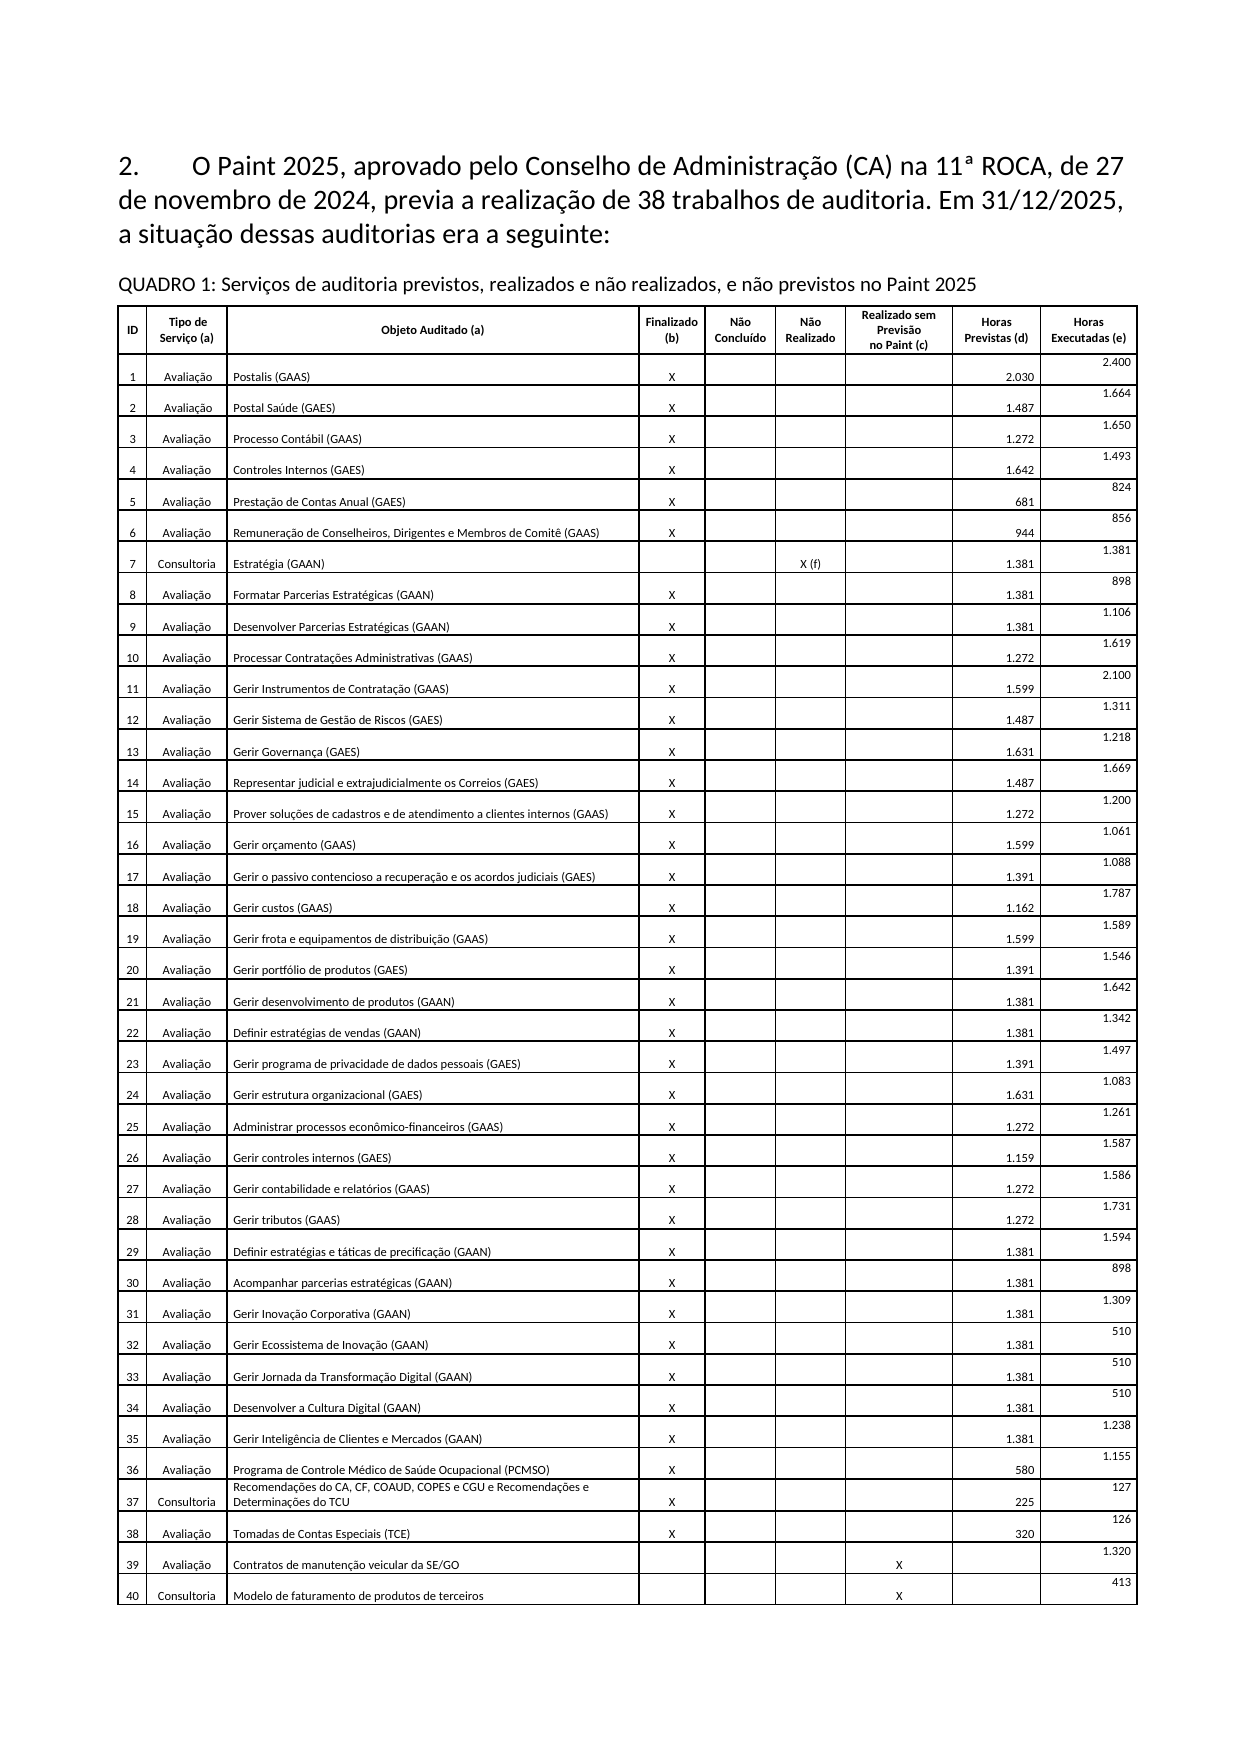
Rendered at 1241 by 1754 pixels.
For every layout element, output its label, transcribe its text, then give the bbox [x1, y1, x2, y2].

table_cell [776, 448, 845, 478]
table_cell [776, 1574, 845, 1604]
table_cell 38 [119, 1512, 146, 1541]
table_cell [706, 1011, 775, 1040]
table_cell X [640, 1042, 704, 1072]
table_cell [776, 667, 845, 697]
table_cell 944 [953, 511, 1040, 540]
table_cell [776, 1230, 845, 1259]
table_cell 1.381 [953, 1386, 1040, 1415]
table_cell 1.594 [1041, 1230, 1136, 1259]
table_header Tipo de Serviço (a) [147, 307, 226, 353]
table_cell 40 [119, 1574, 146, 1604]
table_cell Gerir Instrumentos de Contratação (GAAS) [228, 667, 638, 697]
table_cell Gerir Ecossistema de Inovação (GAAN) [228, 1323, 638, 1353]
table_cell Avaliação [147, 1292, 226, 1322]
table_cell [776, 1355, 845, 1384]
table_cell 1 [119, 355, 146, 384]
table_cell Avaliação [147, 511, 226, 540]
table_cell 1.381 [953, 1417, 1040, 1447]
table_cell Prestação de Contas Anual (GAES) [228, 480, 638, 509]
table_cell [706, 1448, 775, 1478]
table_cell 20 [119, 948, 146, 978]
table_cell Avaliação [147, 386, 226, 415]
table_cell X [640, 1198, 704, 1228]
table_cell Processar Contratações Administrativas (GAAS) [228, 636, 638, 665]
table_cell X [640, 667, 704, 697]
table_cell 37 [119, 1480, 146, 1510]
table_cell X [640, 355, 704, 384]
table_cell [776, 823, 845, 853]
table_cell [776, 1480, 845, 1510]
table_cell [776, 1543, 845, 1572]
table_cell [776, 355, 845, 384]
table_cell X [640, 1011, 704, 1040]
table_cell 127 [1041, 1480, 1136, 1510]
table_cell X [640, 1105, 704, 1134]
table_cell 1.391 [953, 1042, 1040, 1072]
table_cell 35 [119, 1417, 146, 1447]
table_cell [706, 1167, 775, 1197]
table_cell [776, 417, 845, 447]
table_cell 1.631 [953, 1073, 1040, 1103]
table_cell Definir estratégias e táticas de precificação (GAAN) [228, 1230, 638, 1259]
table_cell Recomendações do CA, CF, COAUD, COPES e CGU e Recomendações e Determinações do TCU [228, 1480, 638, 1510]
table_cell 1.381 [953, 1261, 1040, 1290]
table_cell [706, 1042, 775, 1072]
table_cell Consultoria [147, 542, 226, 572]
table_cell [776, 1261, 845, 1290]
table_cell Gerir custos (GAAS) [228, 886, 638, 915]
table_cell 1.599 [953, 667, 1040, 697]
table_cell [706, 573, 775, 603]
table_cell Avaliação [147, 1042, 226, 1072]
table_cell [846, 1261, 952, 1290]
table_cell [776, 948, 845, 978]
table_cell Avaliação [147, 948, 226, 978]
table_cell 1.272 [953, 1198, 1040, 1228]
table_cell 1.381 [953, 1292, 1040, 1322]
table_cell X [846, 1574, 952, 1604]
table_cell [846, 1512, 952, 1541]
table_cell X [640, 1448, 704, 1478]
table_cell Avaliação [147, 1417, 226, 1447]
table_cell [706, 823, 775, 853]
table_cell Remuneração de Conselheiros, Dirigentes e Membros de Comitê (GAAS) [228, 511, 638, 540]
table_cell 1.200 [1041, 792, 1136, 822]
table_cell [776, 636, 845, 665]
table_cell [706, 1417, 775, 1447]
table_cell [706, 667, 775, 697]
table_cell 12 [119, 698, 146, 728]
table_cell 1.272 [953, 1105, 1040, 1134]
table_cell X [640, 1261, 704, 1290]
table_cell 32 [119, 1323, 146, 1353]
table_cell 898 [1041, 1261, 1136, 1290]
table_cell X [640, 1073, 704, 1103]
table_cell [846, 542, 952, 572]
table_cell [706, 1136, 775, 1165]
table_cell Postal Saúde (GAES) [228, 386, 638, 415]
table_cell [846, 355, 952, 384]
table_cell [706, 1323, 775, 1353]
table_cell Avaliação [147, 417, 226, 447]
table_cell Avaliação [147, 730, 226, 759]
table_cell 1.546 [1041, 948, 1136, 978]
table_cell Avaliação [147, 1448, 226, 1478]
table_cell [846, 1105, 952, 1134]
table_cell 1.238 [1041, 1417, 1136, 1447]
table_cell 23 [119, 1042, 146, 1072]
table_cell [706, 1543, 775, 1572]
table_cell X [640, 386, 704, 415]
table_cell 2 [119, 386, 146, 415]
table_header ID [119, 307, 146, 353]
table_cell Avaliação [147, 1136, 226, 1165]
table_cell [776, 1136, 845, 1165]
table_cell Gerir tributos (GAAS) [228, 1198, 638, 1228]
table_cell 1.391 [953, 855, 1040, 884]
table_cell 26 [119, 1136, 146, 1165]
table_cell X [640, 948, 704, 978]
table_cell 36 [119, 1448, 146, 1478]
table_cell [846, 1230, 952, 1259]
table_cell [846, 1136, 952, 1165]
table_cell [776, 1323, 845, 1353]
table_cell Controles Internos (GAES) [228, 448, 638, 478]
table_cell Consultoria [147, 1480, 226, 1510]
table_cell [776, 480, 845, 509]
table_header Não Concluído [706, 307, 775, 353]
table_cell [776, 1011, 845, 1040]
table_cell [846, 636, 952, 665]
table_cell Avaliação [147, 1230, 226, 1259]
table_cell 1.162 [953, 886, 1040, 915]
table_cell 16 [119, 823, 146, 853]
table_cell 1.381 [953, 980, 1040, 1009]
table_cell Avaliação [147, 448, 226, 478]
table_cell 21 [119, 980, 146, 1009]
table_cell X [640, 886, 704, 915]
table_cell 25 [119, 1105, 146, 1134]
table_cell 6 [119, 511, 146, 540]
table_cell Avaliação [147, 917, 226, 947]
table_cell Gerir contabilidade e relatórios (GAAS) [228, 1167, 638, 1197]
table_cell 29 [119, 1230, 146, 1259]
table_cell [640, 1543, 704, 1572]
table_cell 1.342 [1041, 1011, 1136, 1040]
table_cell 2.100 [1041, 667, 1136, 697]
table_cell [846, 1073, 952, 1103]
table_cell [706, 417, 775, 447]
table_cell X [640, 1386, 704, 1415]
table_cell [706, 761, 775, 790]
table_cell 1.381 [953, 542, 1040, 572]
table_cell Avaliação [147, 1512, 226, 1541]
table_cell [846, 1480, 952, 1510]
table_cell 33 [119, 1355, 146, 1384]
table_cell 39 [119, 1543, 146, 1572]
table_cell 510 [1041, 1386, 1136, 1415]
table_cell [706, 730, 775, 759]
table_cell 24 [119, 1073, 146, 1103]
table_cell [706, 1386, 775, 1415]
table_cell X [640, 1512, 704, 1541]
table_cell [846, 761, 952, 790]
table_cell 1.083 [1041, 1073, 1136, 1103]
table_cell [776, 1198, 845, 1228]
table_cell [776, 761, 845, 790]
table_cell 1.320 [1041, 1543, 1136, 1572]
table_cell [776, 1448, 845, 1478]
table_cell Avaliação [147, 1543, 226, 1572]
table_cell [706, 948, 775, 978]
table_cell X [640, 1417, 704, 1447]
table_cell Gerir orçamento (GAAS) [228, 823, 638, 853]
table_cell 1.381 [953, 1230, 1040, 1259]
table_cell [706, 886, 775, 915]
list O Paint 2025, aprovado pelo Conselho de Administração (CA) na 11ª ROCA, de 27 de novembro de 2024, previa a realização de 38 trabalhos de auditoria. Em 31/12/2025, a situação dessas auditorias era a seguinte: [118, 148, 1124, 251]
table_cell [846, 886, 952, 915]
table_cell 320 [953, 1512, 1040, 1541]
table_cell [640, 542, 704, 572]
table_cell Avaliação [147, 823, 226, 853]
table_cell 1.599 [953, 823, 1040, 853]
table_cell [846, 730, 952, 759]
table_cell [706, 636, 775, 665]
table_cell 1.391 [953, 948, 1040, 978]
table_cell 1.599 [953, 917, 1040, 947]
table_cell Estratégia (GAAN) [228, 542, 638, 572]
table_header Realizado sem Previsão no Paint (c) [846, 307, 952, 353]
table_cell 1.381 [953, 1011, 1040, 1040]
table_cell 3 [119, 417, 146, 447]
table_cell [706, 1292, 775, 1322]
table_cell X [640, 792, 704, 822]
table_cell 10 [119, 636, 146, 665]
table_cell 510 [1041, 1323, 1136, 1353]
table_cell [846, 1386, 952, 1415]
table_cell Modelo de faturamento de produtos de terceiros [228, 1574, 638, 1604]
table_cell Programa de Controle Médico de Saúde Ocupacional (PCMSO) [228, 1448, 638, 1478]
table_cell Avaliação [147, 1386, 226, 1415]
table_cell [846, 480, 952, 509]
table_cell 4 [119, 448, 146, 478]
table_cell 1.272 [953, 636, 1040, 665]
table_cell 1.218 [1041, 730, 1136, 759]
table_cell 1.589 [1041, 917, 1136, 947]
table_cell [706, 1261, 775, 1290]
table_cell [953, 1574, 1040, 1604]
table_cell [706, 1480, 775, 1510]
table_cell [706, 1574, 775, 1604]
table_cell [846, 698, 952, 728]
table_cell Avaliação [147, 698, 226, 728]
table_cell X [640, 480, 704, 509]
table_cell Avaliação [147, 855, 226, 884]
table_cell [776, 1105, 845, 1134]
table_cell X [640, 605, 704, 634]
table_cell Gerir programa de privacidade de dados pessoais (GAES) [228, 1042, 638, 1072]
table_cell 126 [1041, 1512, 1136, 1541]
table_cell Gerir Inovação Corporativa (GAAN) [228, 1292, 638, 1322]
table_cell X [640, 573, 704, 603]
table_cell 1.487 [953, 698, 1040, 728]
table_cell 17 [119, 855, 146, 884]
table_cell X [640, 823, 704, 853]
table_cell 1.381 [953, 1323, 1040, 1353]
table_cell Gerir estrutura organizacional (GAES) [228, 1073, 638, 1103]
table_cell [846, 1323, 952, 1353]
table_cell [846, 1448, 952, 1478]
table_cell Gerir frota e equipamentos de distribuição (GAAS) [228, 917, 638, 947]
table_cell 1.642 [1041, 980, 1136, 1009]
table_cell [706, 1512, 775, 1541]
table_cell X [640, 698, 704, 728]
table_cell [706, 1105, 775, 1134]
table_cell 1.487 [953, 386, 1040, 415]
table_cell X [640, 761, 704, 790]
table_cell Tomadas de Contas Especiais (TCE) [228, 1512, 638, 1541]
table_cell [706, 980, 775, 1009]
table_cell 898 [1041, 573, 1136, 603]
table_header Finalizado (b) [640, 307, 704, 353]
table_cell [706, 386, 775, 415]
table_cell [706, 1073, 775, 1103]
table_cell [846, 948, 952, 978]
table_cell 14 [119, 761, 146, 790]
table_cell X [640, 1167, 704, 1197]
table_cell [846, 980, 952, 1009]
table_cell Gerir controles internos (GAES) [228, 1136, 638, 1165]
table_cell [706, 917, 775, 947]
table_cell [846, 573, 952, 603]
table_cell [776, 386, 845, 415]
table_cell X [640, 417, 704, 447]
table_cell 1.487 [953, 761, 1040, 790]
table_cell Gerir Governança (GAES) [228, 730, 638, 759]
table_header Não Realizado [776, 307, 845, 353]
table_cell 11 [119, 667, 146, 697]
table_cell [776, 792, 845, 822]
table_cell 1.787 [1041, 886, 1136, 915]
table_cell Avaliação [147, 886, 226, 915]
table_cell [776, 730, 845, 759]
table_cell X [640, 855, 704, 884]
table_cell [776, 573, 845, 603]
table_cell Avaliação [147, 1198, 226, 1228]
table_cell Avaliação [147, 1105, 226, 1134]
table_cell Avaliação [147, 480, 226, 509]
table_cell X [640, 636, 704, 665]
table_cell 1.381 [953, 605, 1040, 634]
table_cell Avaliação [147, 1355, 226, 1384]
table_cell Avaliação [147, 1011, 226, 1040]
table_cell 13 [119, 730, 146, 759]
table_cell 1.664 [1041, 386, 1136, 415]
table_cell 31 [119, 1292, 146, 1322]
table_cell 1.731 [1041, 1198, 1136, 1228]
table_cell 681 [953, 480, 1040, 509]
table_cell [846, 667, 952, 697]
table_cell 1.586 [1041, 1167, 1136, 1197]
table_cell Gerir Inteligência de Clientes e Mercados (GAAN) [228, 1417, 638, 1447]
table_cell Administrar processos econômico-financeiros (GAAS) [228, 1105, 638, 1134]
table_cell X [846, 1543, 952, 1572]
table_cell 1.088 [1041, 855, 1136, 884]
table_cell [706, 542, 775, 572]
table_cell Formatar Parcerias Estratégicas (GAAN) [228, 573, 638, 603]
table_cell [846, 1167, 952, 1197]
table_cell 1.061 [1041, 823, 1136, 853]
table_cell [846, 448, 952, 478]
table_cell X [640, 1136, 704, 1165]
table_cell 7 [119, 542, 146, 572]
table_header Objeto Auditado (a) [228, 307, 638, 353]
table_cell 27 [119, 1167, 146, 1197]
table_cell [776, 980, 845, 1009]
table_cell Avaliação [147, 761, 226, 790]
table_cell 510 [1041, 1355, 1136, 1384]
table_cell [706, 698, 775, 728]
table_cell Contratos de manutenção veicular da SE/GO [228, 1543, 638, 1572]
table_cell X [640, 730, 704, 759]
table_cell [846, 792, 952, 822]
table_cell 2.030 [953, 355, 1040, 384]
table_cell [846, 1198, 952, 1228]
table_cell 580 [953, 1448, 1040, 1478]
table_cell [846, 605, 952, 634]
table_cell [846, 917, 952, 947]
table_cell 22 [119, 1011, 146, 1040]
table_cell Gerir Sistema de Gestão de Riscos (GAES) [228, 698, 638, 728]
table_cell [776, 855, 845, 884]
table_cell 824 [1041, 480, 1136, 509]
table_cell [846, 1042, 952, 1072]
text QUADRO 1: Serviços de auditoria previstos, realizados e não realizados, e não previstos no Paint 2025 [118, 272, 1137, 297]
table_cell Postalis (GAAS) [228, 355, 638, 384]
table_cell 30 [119, 1261, 146, 1290]
table_cell 1.619 [1041, 636, 1136, 665]
table_cell [776, 1073, 845, 1103]
table_cell X [640, 1480, 704, 1510]
table_cell 1.311 [1041, 698, 1136, 728]
table_cell [776, 1417, 845, 1447]
table_cell Gerir desenvolvimento de produtos (GAAN) [228, 980, 638, 1009]
table_cell [846, 855, 952, 884]
table_cell [846, 386, 952, 415]
table_cell [706, 855, 775, 884]
table_cell 1.650 [1041, 417, 1136, 447]
table_cell 1.381 [953, 573, 1040, 603]
table_cell 1.155 [1041, 1448, 1136, 1478]
table_cell Avaliação [147, 1323, 226, 1353]
table_cell 15 [119, 792, 146, 822]
table_cell 1.272 [953, 417, 1040, 447]
table_cell X (f) [776, 542, 845, 572]
table_cell 413 [1041, 1574, 1136, 1604]
table_header Horas Executadas (e) [1041, 307, 1136, 353]
table_cell [640, 1574, 704, 1604]
table_cell 225 [953, 1480, 1040, 1510]
table_cell 1.381 [1041, 542, 1136, 572]
table_cell 28 [119, 1198, 146, 1228]
table_cell 1.631 [953, 730, 1040, 759]
table_cell [776, 886, 845, 915]
table_cell [776, 1042, 845, 1072]
table_cell [706, 480, 775, 509]
table_cell [776, 917, 845, 947]
table_cell 9 [119, 605, 146, 634]
table_cell Avaliação [147, 667, 226, 697]
table_cell Avaliação [147, 1261, 226, 1290]
table_cell Avaliação [147, 355, 226, 384]
table_cell [706, 792, 775, 822]
table_cell X [640, 980, 704, 1009]
table_cell Acompanhar parcerias estratégicas (GAAN) [228, 1261, 638, 1290]
table_cell Avaliação [147, 792, 226, 822]
table_cell 18 [119, 886, 146, 915]
table_cell 1.309 [1041, 1292, 1136, 1322]
table_cell [706, 1355, 775, 1384]
table_cell 1.642 [953, 448, 1040, 478]
table_cell X [640, 511, 704, 540]
table_cell Consultoria [147, 1574, 226, 1604]
table_cell Gerir Jornada da Transformação Digital (GAAN) [228, 1355, 638, 1384]
table_cell [706, 511, 775, 540]
table_cell X [640, 917, 704, 947]
table_cell 1.493 [1041, 448, 1136, 478]
table_cell Processo Contábil (GAAS) [228, 417, 638, 447]
table_cell 856 [1041, 511, 1136, 540]
table_cell 1.272 [953, 792, 1040, 822]
table_cell [776, 1167, 845, 1197]
table_cell Avaliação [147, 1167, 226, 1197]
table_cell 1.272 [953, 1167, 1040, 1197]
table_cell [776, 698, 845, 728]
table_cell 1.587 [1041, 1136, 1136, 1165]
table_cell X [640, 1292, 704, 1322]
table_cell Gerir portfólio de produtos (GAES) [228, 948, 638, 978]
table_cell X [640, 448, 704, 478]
table_cell X [640, 1323, 704, 1353]
table_cell [846, 1011, 952, 1040]
table_cell [776, 511, 845, 540]
table_cell [706, 448, 775, 478]
table_cell 1.159 [953, 1136, 1040, 1165]
table_cell Prover soluções de cadastros e de atendimento a clientes internos (GAAS) [228, 792, 638, 822]
table_cell 8 [119, 573, 146, 603]
table_cell [846, 1355, 952, 1384]
table_cell 19 [119, 917, 146, 947]
table_header Horas Previstas (d) [953, 307, 1040, 353]
table_cell [953, 1543, 1040, 1572]
table_cell Avaliação [147, 573, 226, 603]
table_cell Gerir o passivo contencioso a recuperação e os acordos judiciais (GAES) [228, 855, 638, 884]
table_cell Avaliação [147, 1073, 226, 1103]
table_cell [706, 355, 775, 384]
table_cell Avaliação [147, 636, 226, 665]
table_cell 34 [119, 1386, 146, 1415]
table_cell [846, 823, 952, 853]
table_cell [846, 1292, 952, 1322]
table_cell [776, 605, 845, 634]
table_cell 1.106 [1041, 605, 1136, 634]
table_cell [776, 1292, 845, 1322]
table_cell Definir estratégias de vendas (GAAN) [228, 1011, 638, 1040]
table_cell [776, 1386, 845, 1415]
table_cell 1.669 [1041, 761, 1136, 790]
table_cell Avaliação [147, 605, 226, 634]
table_cell [846, 1417, 952, 1447]
table_cell Desenvolver Parcerias Estratégicas (GAAN) [228, 605, 638, 634]
table_cell [776, 1512, 845, 1541]
table_cell [706, 1230, 775, 1259]
table_cell [706, 1198, 775, 1228]
table_cell Desenvolver a Cultura Digital (GAAN) [228, 1386, 638, 1415]
table_cell Representar judicial e extrajudicialmente os Correios (GAES) [228, 761, 638, 790]
table_cell 5 [119, 480, 146, 509]
table_cell Avaliação [147, 980, 226, 1009]
table_cell [706, 605, 775, 634]
table_cell 1.497 [1041, 1042, 1136, 1072]
table_cell [846, 511, 952, 540]
table_cell X [640, 1355, 704, 1384]
table_cell 1.381 [953, 1355, 1040, 1384]
table_cell 2.400 [1041, 355, 1136, 384]
table_cell [846, 417, 952, 447]
table_cell X [640, 1230, 704, 1259]
table_cell 1.261 [1041, 1105, 1136, 1134]
